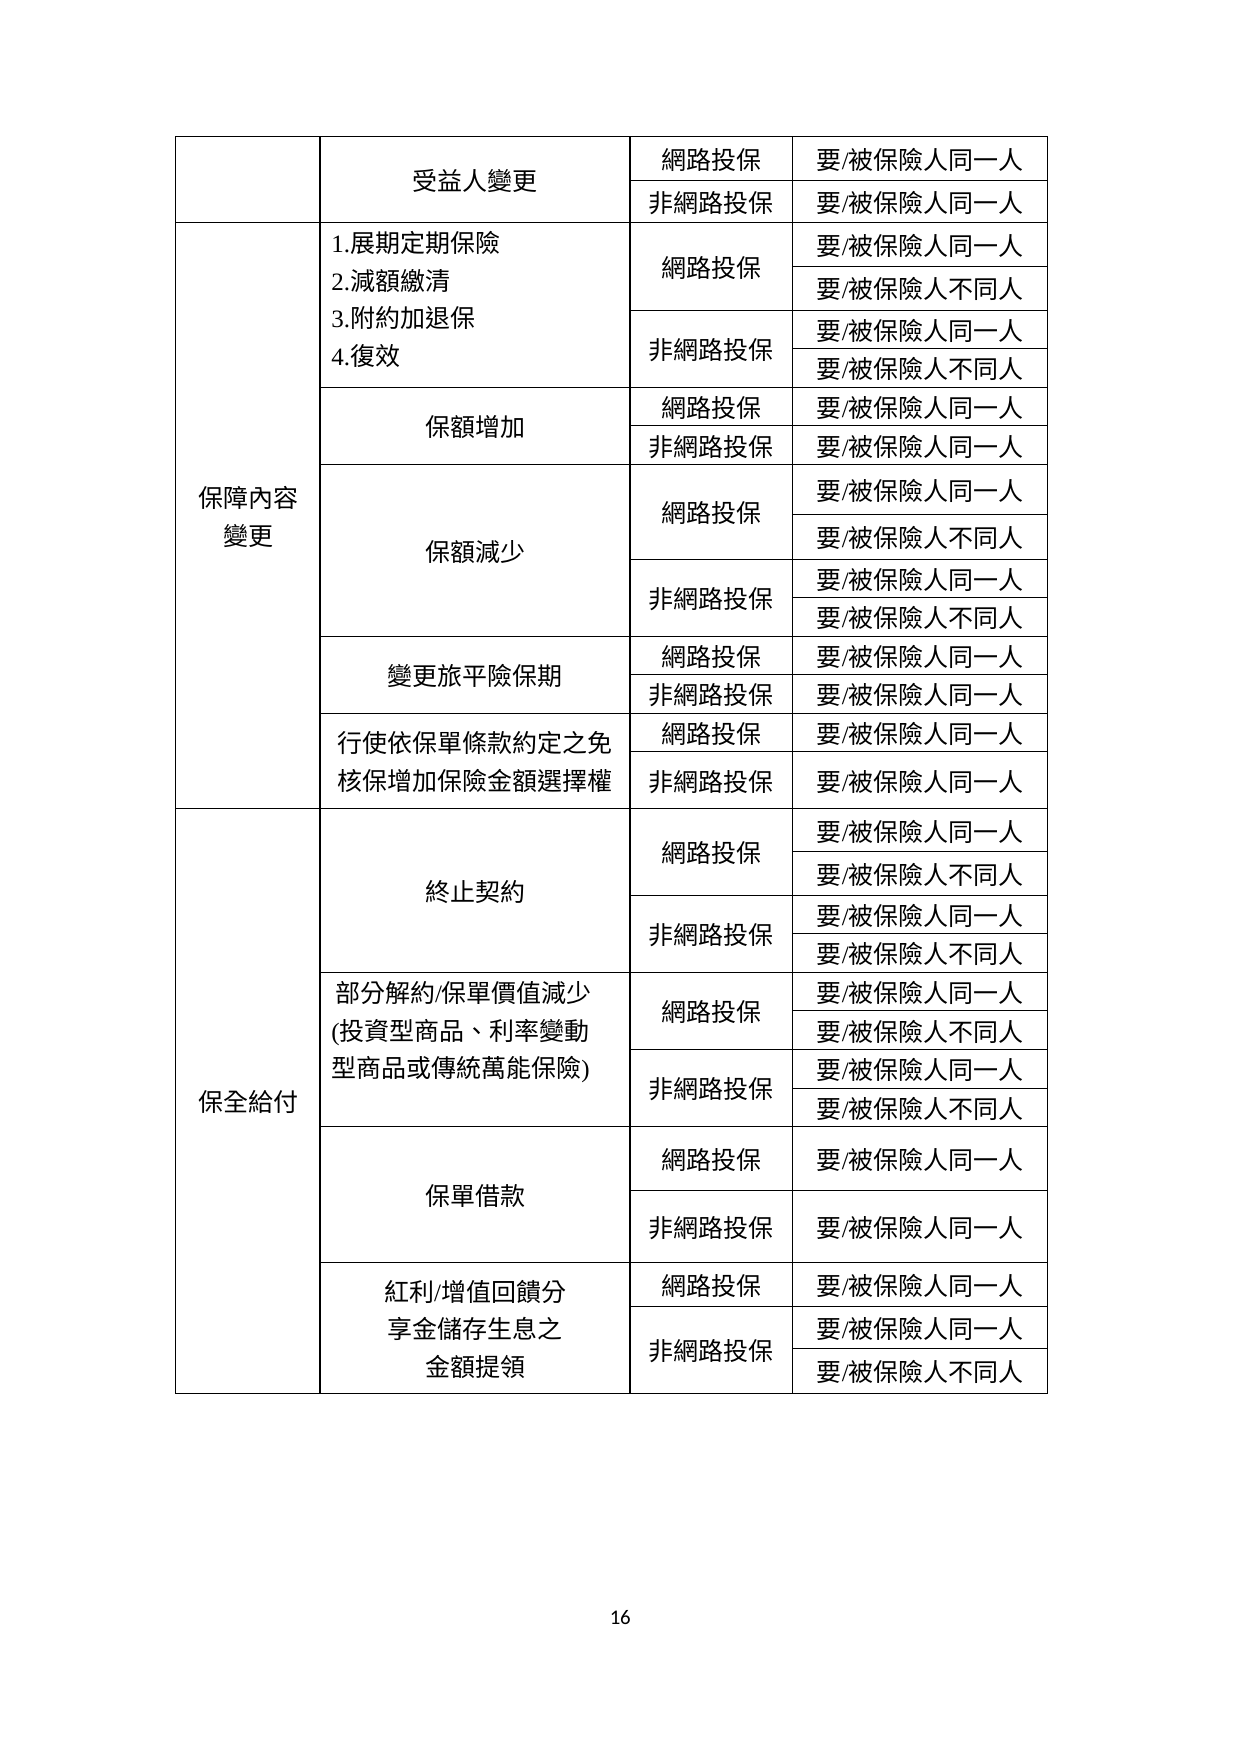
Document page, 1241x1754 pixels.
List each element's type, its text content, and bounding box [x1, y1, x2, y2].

table_cell 保全給付 [176, 809, 319, 1392]
table_cell 非網路投保 [631, 560, 792, 636]
table_cell 保單借款 [321, 1127, 629, 1262]
table_cell 要/被保險人同一人 [793, 896, 1047, 933]
table_cell 要/被保險人不同人 [793, 852, 1047, 895]
table_cell 網路投保 [631, 714, 792, 751]
table_cell 要/被保險人同一人 [793, 465, 1047, 514]
table_cell 網路投保 [631, 1127, 792, 1189]
table_cell 網路投保 [631, 809, 792, 895]
table_cell 要/被保險人不同人 [793, 515, 1047, 558]
table_cell 非網路投保 [631, 181, 792, 222]
table_cell 網路投保 [631, 223, 792, 310]
table_cell 要/被保險人不同人 [793, 1011, 1047, 1049]
table_cell 要/被保險人同一人 [793, 637, 1047, 674]
table_cell 要/被保險人不同人 [793, 1089, 1047, 1126]
table_cell 要/被保險人同一人 [793, 1307, 1047, 1348]
table_cell 要/被保險人不同人 [793, 267, 1047, 310]
table_cell 要/被保險人不同人 [793, 1349, 1047, 1392]
table_cell 網路投保 [631, 637, 792, 674]
table_cell 非網路投保 [631, 1191, 792, 1262]
table_cell 非網路投保 [631, 752, 792, 808]
table_cell 要/被保險人不同人 [793, 349, 1047, 387]
table_cell 要/被保險人同一人 [793, 426, 1047, 464]
table_cell 網路投保 [631, 137, 792, 179]
table_cell 非網路投保 [631, 896, 792, 972]
table_cell 保額增加 [321, 388, 629, 464]
table_cell 要/被保險人同一人 [793, 311, 1047, 348]
table_cell [176, 137, 319, 222]
table_cell 非網路投保 [631, 1050, 792, 1126]
table_cell 保額減少 [321, 465, 629, 636]
table_cell 網路投保 [631, 1263, 792, 1306]
table_cell 1.展期定期保險 2.減額繳清 3.附約加退保 4.復效 [321, 223, 629, 387]
table_cell 要/被保險人不同人 [793, 598, 1047, 636]
table_cell 要/被保險人同一人 [793, 560, 1047, 597]
table_cell 變更旅平險保期 [321, 637, 629, 713]
table_cell 要/被保險人同一人 [793, 181, 1047, 222]
table_cell 要/被保險人同一人 [793, 675, 1047, 713]
table_cell 網路投保 [631, 388, 792, 425]
table_cell 要/被保險人同一人 [793, 1263, 1047, 1306]
table_cell 非網路投保 [631, 675, 792, 713]
table_cell 行使依保單條款約定之免核保增加保險金額選擇權 [321, 714, 629, 808]
table_cell 要/被保險人同一人 [793, 714, 1047, 751]
table_cell 要/被保險人同一人 [793, 752, 1047, 808]
table_cell 紅利/增值回饋分 享金儲存生息之 金額提領 [321, 1263, 629, 1392]
table_cell 要/被保險人同一人 [793, 973, 1047, 1010]
table_cell 非網路投保 [631, 1307, 792, 1392]
table_cell 部分解約/保單價值減少(投資型商品、利率變動 型商品或傳統萬能保險) [321, 973, 629, 1126]
table_cell 非網路投保 [631, 426, 792, 464]
table_cell 要/被保險人同一人 [793, 809, 1047, 851]
table_cell 要/被保險人同一人 [793, 1127, 1047, 1189]
table_cell 網路投保 [631, 973, 792, 1049]
table_cell 保障內容變更 [176, 223, 319, 808]
table_cell 受益人變更 [321, 137, 629, 222]
table_cell 終止契約 [321, 809, 629, 972]
table_cell 非網路投保 [631, 311, 792, 387]
table_cell 要/被保險人同一人 [793, 1191, 1047, 1262]
table_cell 要/被保險人同一人 [793, 388, 1047, 425]
table_cell 網路投保 [631, 465, 792, 558]
table_cell 要/被保險人同一人 [793, 1050, 1047, 1087]
table_cell 要/被保險人同一人 [793, 137, 1047, 179]
table_cell 要/被保險人不同人 [793, 934, 1047, 972]
table_cell 要/被保險人同一人 [793, 223, 1047, 266]
